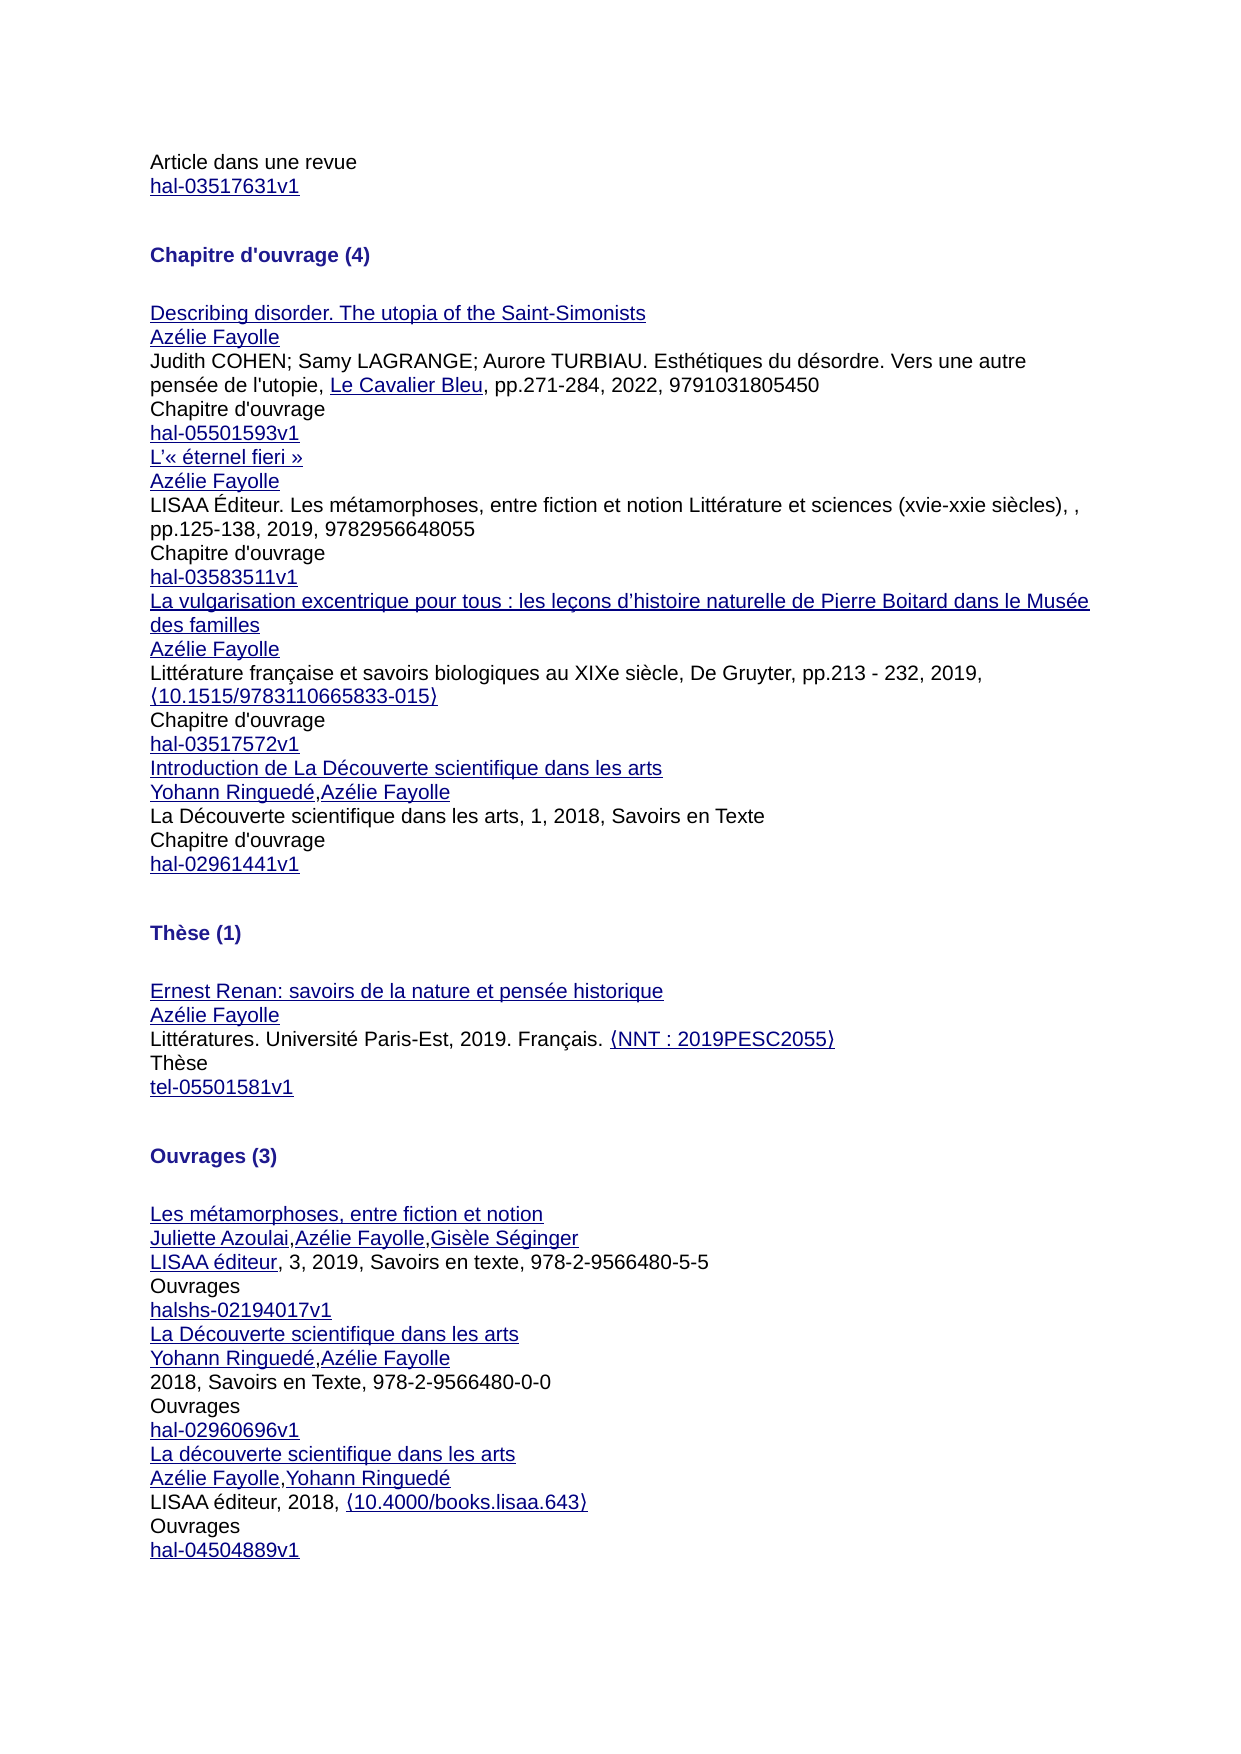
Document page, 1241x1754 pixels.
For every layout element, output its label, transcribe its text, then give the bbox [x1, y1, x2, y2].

table_header Ernest Renan: savoirs de la nature et pensée historique Azélie Fayolle Littératures. Université Paris-Est, 2019. Français. ⟨NNT : 2019PESC2055⟩ Thèse tel-05501581v1 [150, 979, 1090, 1099]
table_cell Introduction de La Découverte scientifique dans les arts Yohann Ringuedé,Azélie Fayolle La Découverte scientifique dans les arts, 1, 2018, Savoirs en Texte Chapitre d'ouvrage hal-02961441v1 [150, 756, 1090, 876]
table_cell L’« éternel fieri » Azélie Fayolle LISAA Éditeur. Les métamorphoses, entre fiction et notion Littérature et sciences (xvie-xxie siècles), , pp.125-138, 2019, 9782956648055 Chapitre d'ouvrage hal-03583511v1 [150, 445, 1090, 588]
subtitle Chapitre d'ouvrage (4) [150, 243, 1090, 267]
subtitle Ouvrages (3) [150, 1144, 1090, 1168]
table_header Les métamorphoses, entre fiction et notion Juliette Azoulai,Azélie Fayolle,Gisèle Séginger LISAA éditeur, 3, 2019, Savoirs en texte, 978-2-9566480-5-5 Ouvrages halshs-02194017v1 [150, 1202, 1090, 1322]
subtitle Thèse (1) [150, 921, 1090, 945]
table_cell La Découverte scientifique dans les arts Yohann Ringuedé,Azélie Fayolle 2018, Savoirs en Texte, 978-2-9566480-0-0 Ouvrages hal-02960696v1 [150, 1322, 1090, 1442]
table_cell des familles Azélie Fayolle Littérature française et savoirs biologiques au XIXe siècle, De Gruyter, pp.213 - 232, 2019, ⟨10.1515/9783110665833-015⟩ Chapitre d'ouvrage hal-03517572v1 [150, 611, 1090, 756]
table_cell La découverte scientifique dans les arts Azélie Fayolle,Yohann Ringuedé LISAA éditeur, 2018, ⟨10.4000/books.lisaa.643⟩ Ouvrages hal-04504889v1 [150, 1442, 1090, 1561]
table_header Describing disorder. The utopia of the Saint-Simonists Azélie Fayolle Judith COHEN; Samy LAGRANGE; Aurore TURBIAU. Esthétiques du désordre. Vers une autre pensée de l'utopie, Le Cavalier Bleu, pp.271-284, 2022, 9791031805450 Chapitre d'ouvrage hal-05501593v1 [150, 301, 1090, 445]
table_cell Article dans une revue hal-03517631v1 [150, 150, 1090, 198]
table_cell La vulgarisation excentrique pour tous : les leçons d’histoire naturelle de Pierre Boitard dans le Musée [150, 589, 1090, 609]
